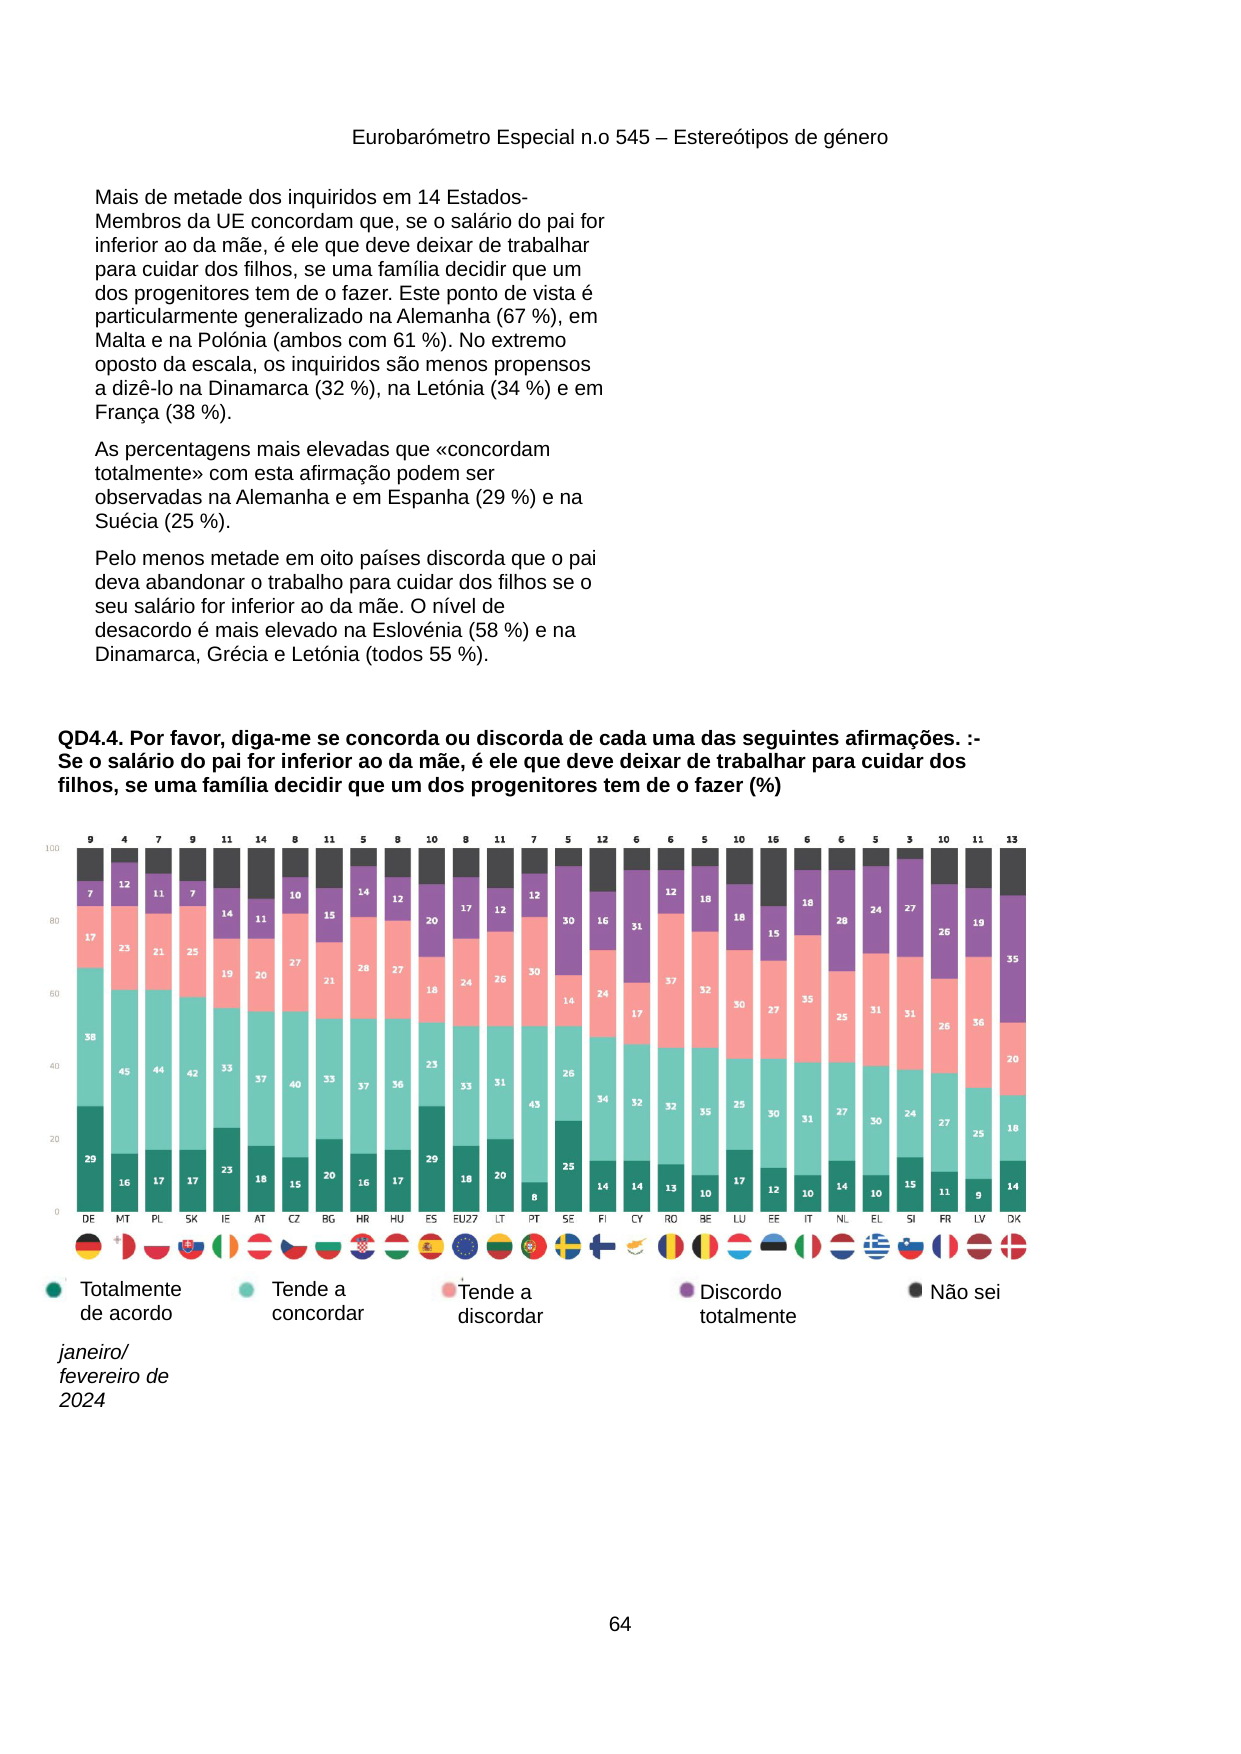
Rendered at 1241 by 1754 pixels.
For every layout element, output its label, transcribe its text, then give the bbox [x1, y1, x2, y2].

picture [37, 830, 1030, 1261]
picture [35, 1271, 922, 1302]
text Pelo menos metade em oito países discorda que o pai deva abandonar o trabalho para cuidar dos filhos se o seu salário for inferior ao da mãe. O nível de desacordo é mais elevado na Eslovénia (58 %) e na Dinamarca, Grécia e Letónia (todos 55 %). [94, 546, 605, 666]
text Mais de metade dos inquiridos em 14 Estados-Membros da UE concordam que, se o salário do pai for inferior ao da mãe, é ele que deve deixar de trabalhar para cuidar dos filhos, se uma família decidir que um dos progenitores tem de o fazer. Este ponto de vista é particularmente generalizado na Alemanha (67 %), em Malta e na Polónia (ambos com 61 %). No extremo oposto da escala, os inquiridos são menos propensos a dizê-lo na Dinamarca (32 %), na Letónia (34 %) e em França (38 %). [94, 184, 605, 424]
text As percentagens mais elevadas que «concordam totalmente» com esta afirmação podem ser observadas na Alemanha e em Espanha (29 %) e na Suécia (25 %). [94, 437, 605, 533]
